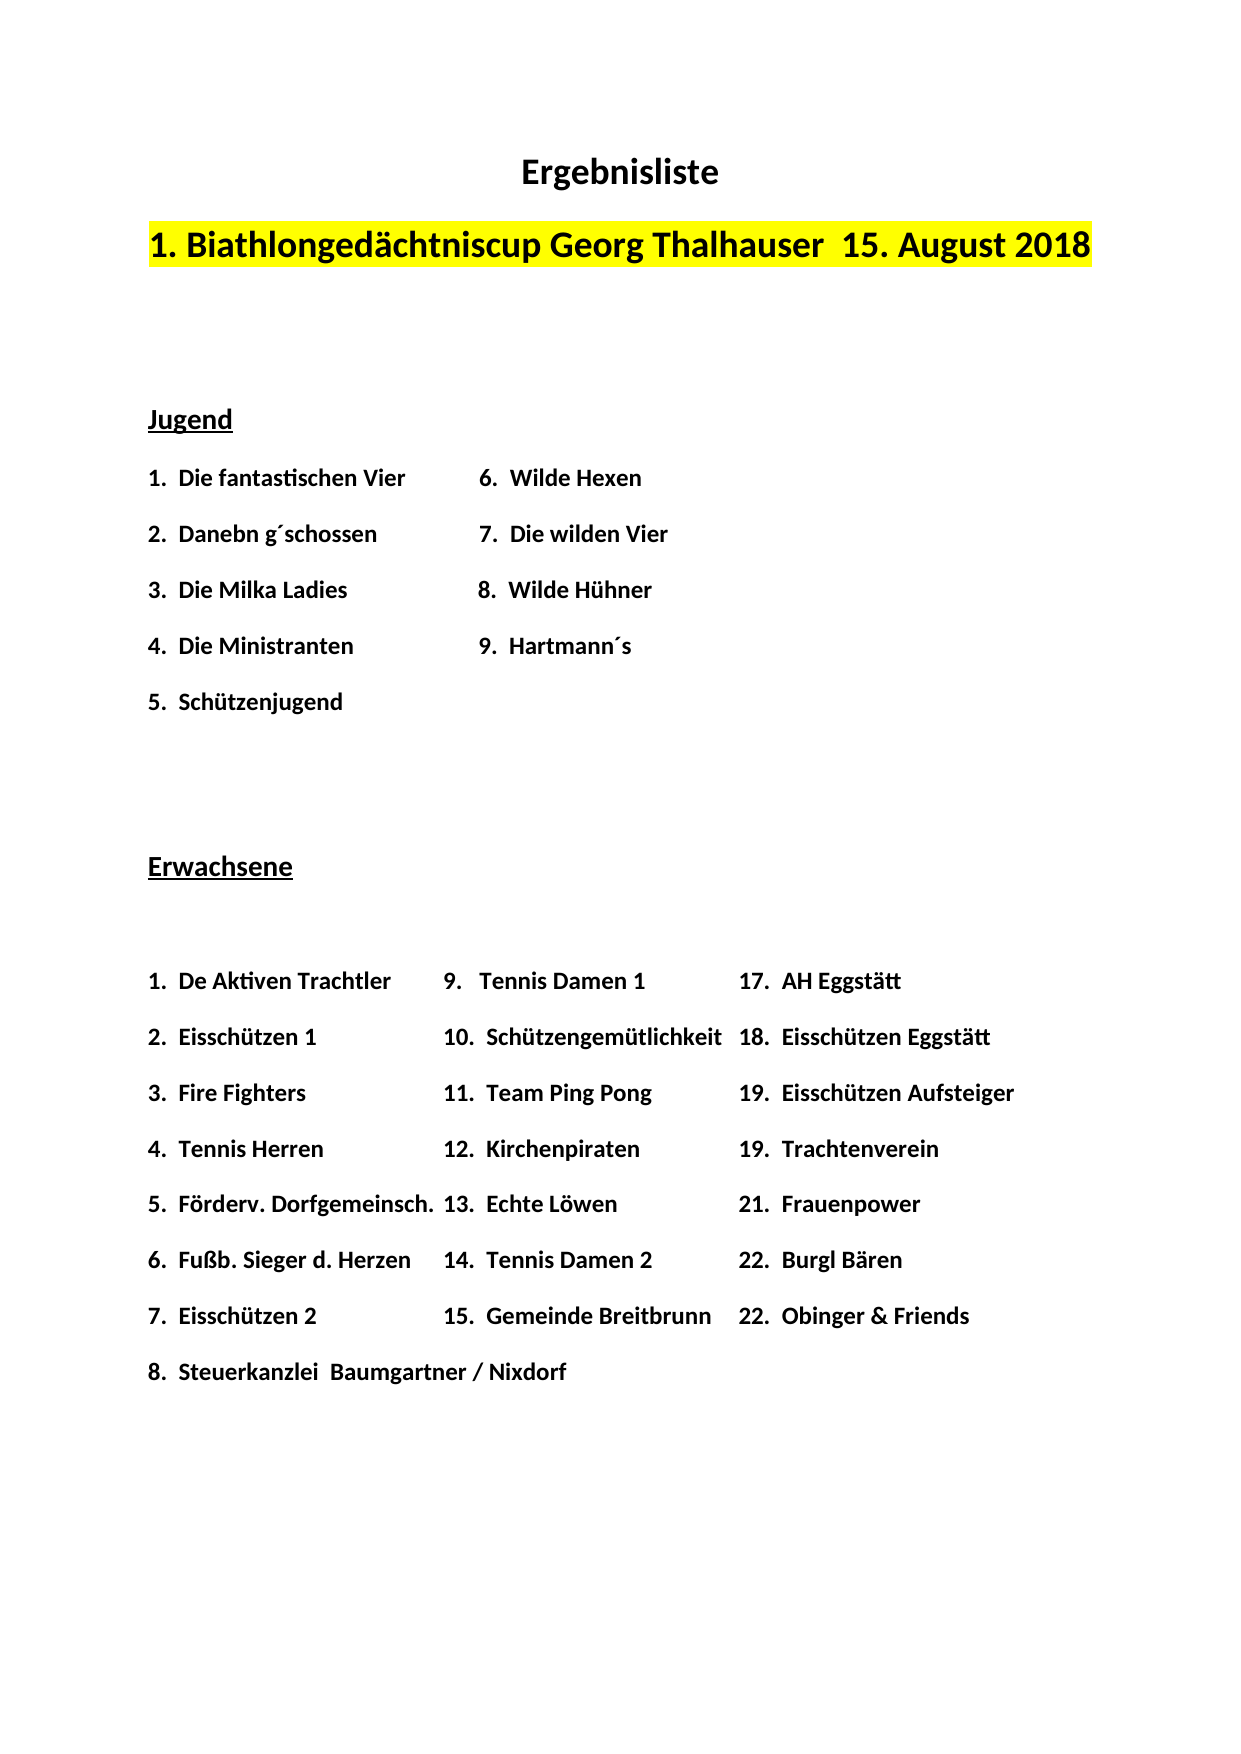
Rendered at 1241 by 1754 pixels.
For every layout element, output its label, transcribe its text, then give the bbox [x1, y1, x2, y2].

text 2. Danebn g´schossen 7. Die wilden Vier [148, 518, 1093, 549]
text Erwachsene [148, 848, 1093, 883]
text 7. Eisschützen 2 15. Gemeinde Breitbrunn 22. Obinger & Friends [148, 1300, 1093, 1331]
text Jugend [148, 401, 1093, 436]
text 1. Die fantastischen Vier 6. Wilde Hexen [148, 462, 1093, 493]
text 1. Biathlongedächtniscup Georg Thalhauser 15. August 2018 [148, 221, 1093, 267]
text 6. Fußb. Sieger d. Herzen 14. Tennis Damen 2 22. Burgl Bären [148, 1244, 1093, 1275]
text 3. Fire Fighters 11. Team Ping Pong 19. Eisschützen Aufsteiger [148, 1077, 1093, 1107]
text 4. Tennis Herren 12. Kirchenpiraten 19. Trachtenverein [148, 1133, 1093, 1163]
text 3. Die Milka Ladies 8. Wilde Hühner [148, 574, 1093, 605]
text 5. Schützenjugend [148, 686, 1093, 716]
text 2. Eisschützen 1 10. Schützengemütlichkeit 18. Eisschützen Eggstätt [148, 1021, 1093, 1052]
text Ergebnisliste [148, 148, 1093, 193]
text 8. Steuerkanzlei Baumgartner / Nixdorf [148, 1356, 1093, 1387]
text 1. De Aktiven Trachtler 9. Tennis Damen 1 17. AH Eggstätt [148, 965, 1093, 996]
text 5. Förderv. Dorfgemeinsch. 13. Echte Löwen 21. Frauenpower [148, 1189, 1093, 1219]
text 4. Die Ministranten 9. Hartmann´s [148, 630, 1093, 661]
